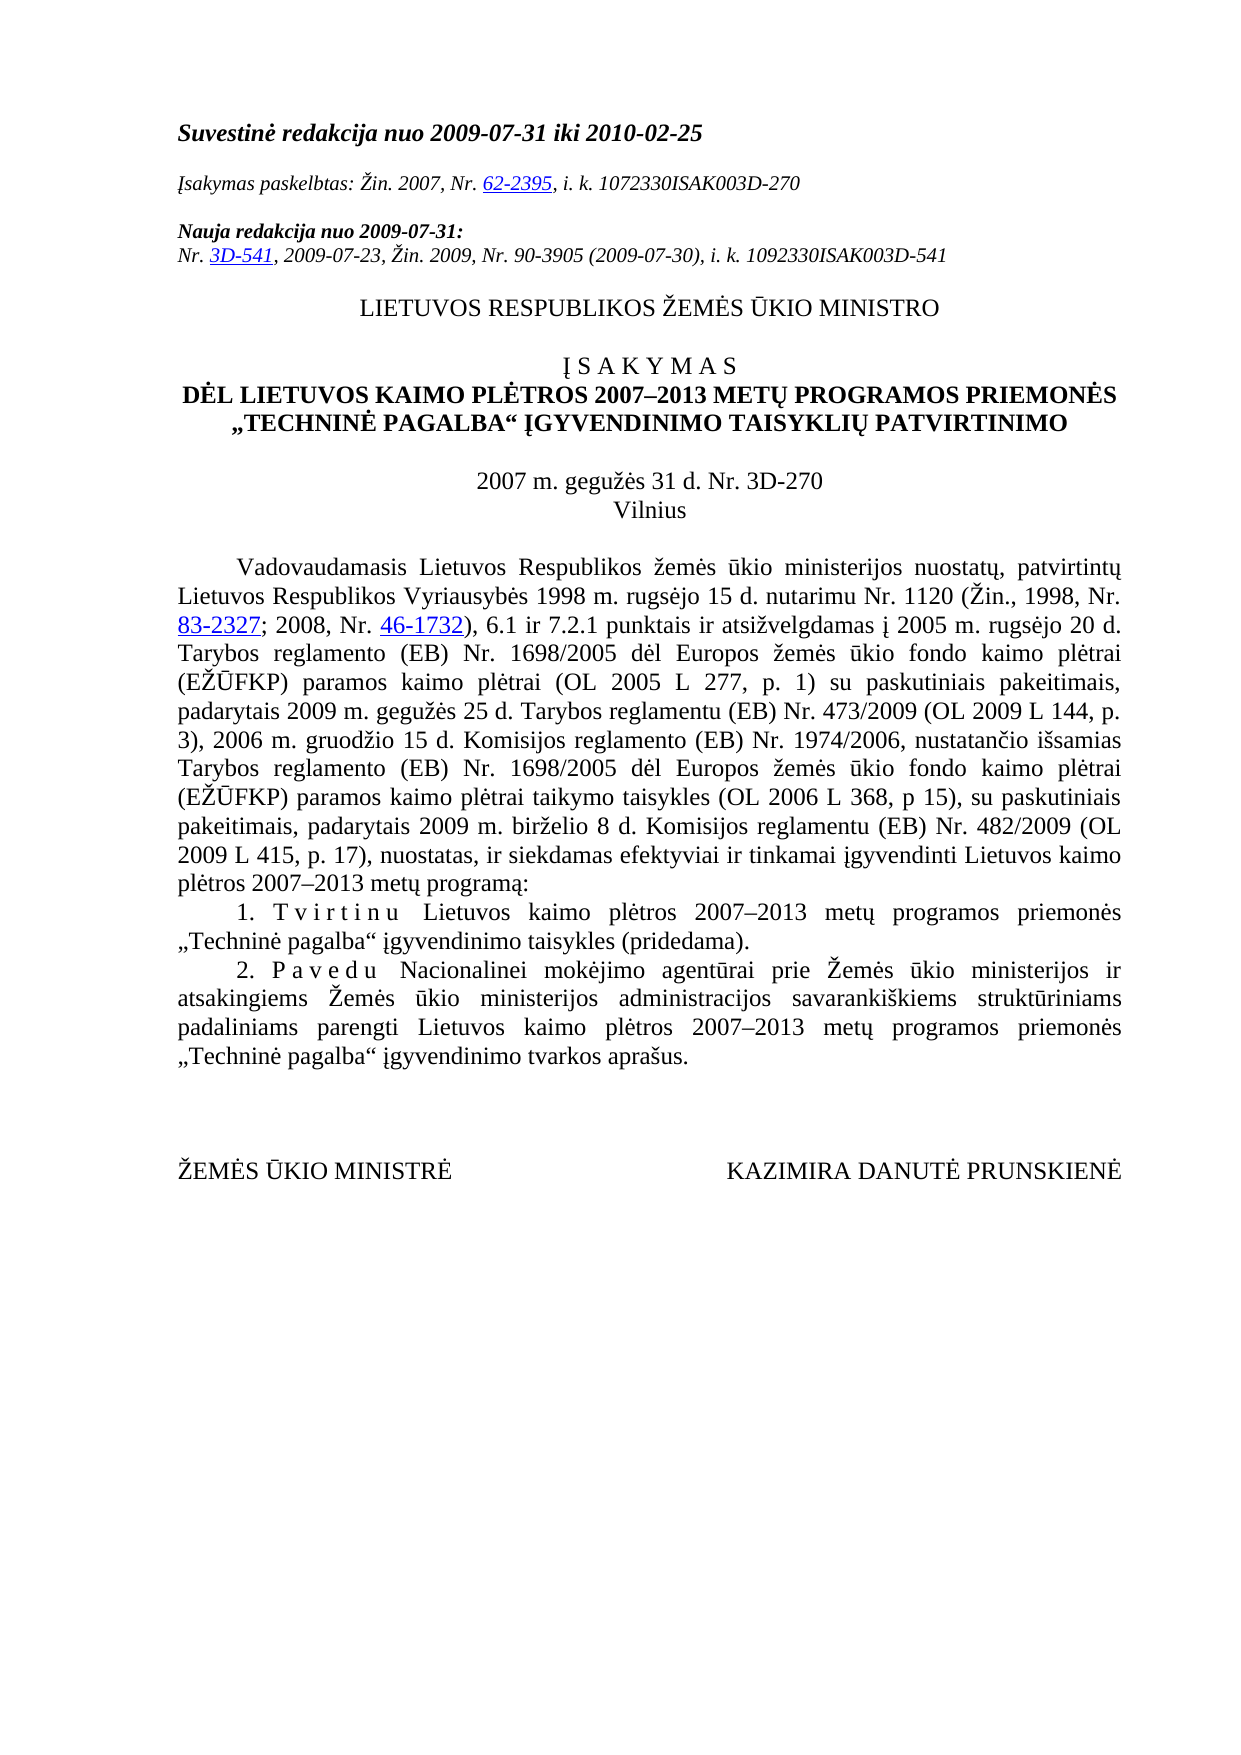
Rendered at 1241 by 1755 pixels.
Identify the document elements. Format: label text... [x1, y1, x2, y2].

text DĖL LIETUVOS KAIMO PLĖTROS 2007–2013 METŲ PROGRAMOS PRIEMONĖS „TECHNINĖ PAGALBA“ ĮGYVENDINIMO TAISYKLIŲ PATVIRTINIMO [177, 380, 1122, 437]
text LIETUVOS RESPUBLIKOS ŽEMĖS ŪKIO MINISTRO [177, 293, 1122, 322]
text Įsakymas paskelbtas: Žin. 2007, Nr. 62-2395, i. k. 1072330ISAK003D-270 [177, 171, 1122, 195]
text Vadovaudamasis Lietuvos Respublikos žemės ūkio ministerijos nuostatų, patvirtintų Lietuvos Respublikos Vyriausybės 1998 m. rugsėjo 15 d. nutarimu Nr. 1120 (Žin., 1998, Nr. 83-2327; 2008, Nr. 46-1732), 6.1 ir 7.2.1 punktais ir atsižvelgdamas į 2005 m. rugsėjo 20 d. Tarybos reglamento (EB) Nr. 1698/2005 dėl Europos žemės ūkio fondo kaimo plėtrai (EŽŪFKP) paramos kaimo plėtrai (OL 2005 L 277, p. 1) su paskutiniais pakeitimais, padarytais 2009 m. gegužės 25 d. Tarybos reglamentu (EB) Nr. 473/2009 (OL 2009 L 144, p. 3), 2006 m. gruodžio 15 d. Komisijos reglamento (EB) Nr. 1974/2006, nustatančio išsamias Tarybos reglamento (EB) Nr. 1698/2005 dėl Europos žemės ūkio fondo kaimo plėtrai (EŽŪFKP) paramos kaimo plėtrai taikymo taisykles (OL 2006 L 368, p 15), su paskutiniais pakeitimais, padarytais 2009 m. birželio 8 d. Komisijos reglamentu (EB) Nr. 482/2009 (OL 2009 L 415, p. 17), nuostatas, ir siekdamas efektyviai ir tinkamai įgyvendinti Lietuvos kaimo plėtros 2007–2013 metų programą: [177, 552, 1122, 897]
text Nauja redakcija nuo 2009-07-31: [177, 219, 1122, 243]
text ŽEMĖS ŪKIO MINISTRĖ KAZIMIRA DANUTĖ PRUNSKIENĖ [177, 1156, 1122, 1185]
text Suvestinė redakcija nuo 2009-07-31 iki 2010-02-25 [177, 118, 1122, 147]
text 2. Pavedu Nacionalinei mokėjimo agentūrai prie Žemės ūkio ministerijos ir atsakingiems Žemės ūkio ministerijos administracijos savarankiškiems struktūriniams padaliniams parengti Lietuvos kaimo plėtros 2007–2013 metų programos priemonės „Techninė pagalba“ įgyvendinimo tvarkos aprašus. [177, 955, 1122, 1070]
text 2007 m. gegužės 31 d. Nr. 3D-270 [177, 466, 1122, 495]
text Vilnius [177, 495, 1122, 523]
text 1. Tvirtinu Lietuvos kaimo plėtros 2007–2013 metų programos priemonės „Techninė pagalba“ įgyvendinimo taisykles (pridedama). [177, 897, 1122, 955]
text Nr. 3D-541, 2009-07-23, Žin. 2009, Nr. 90-3905 (2009-07-30), i. k. 1092330ISAK003D-541 [177, 243, 1122, 267]
text ĮSAKYMAS [177, 351, 1122, 380]
